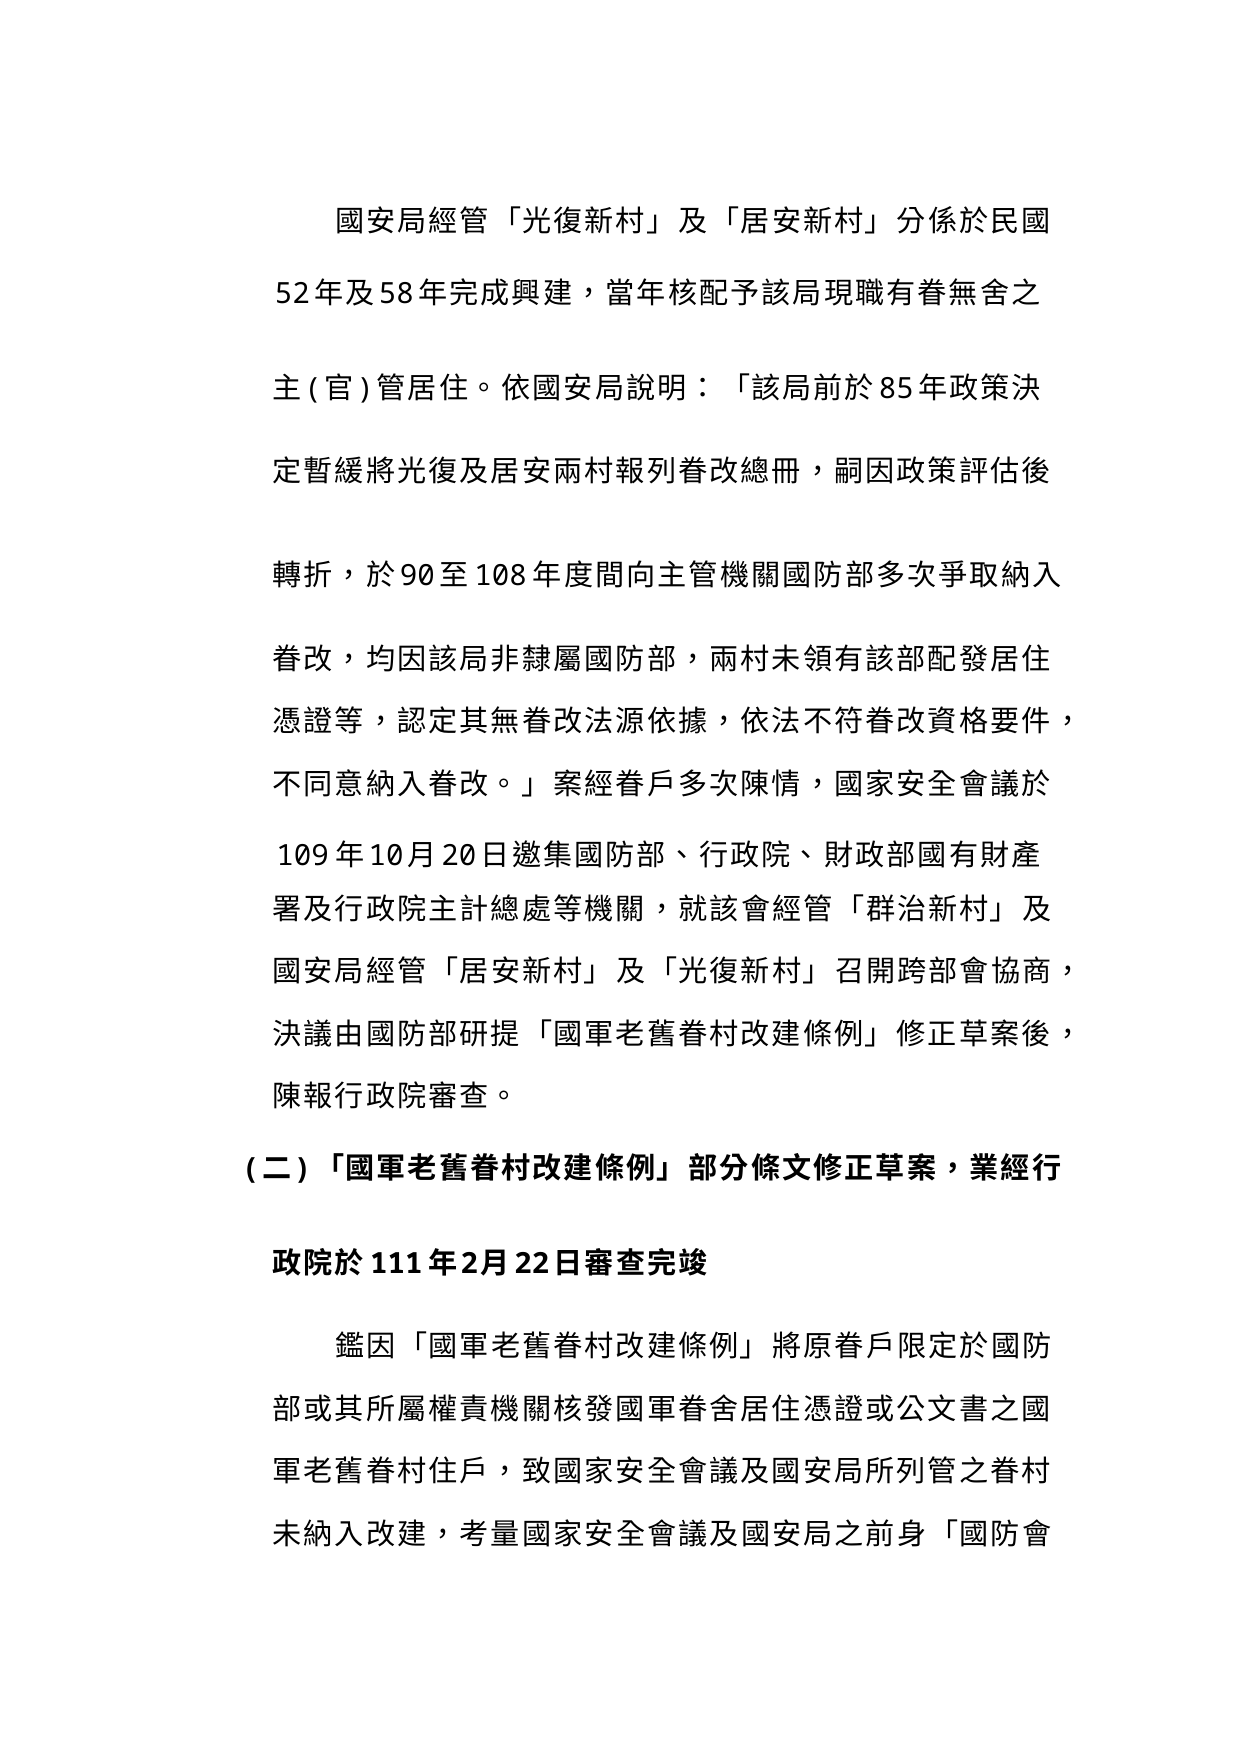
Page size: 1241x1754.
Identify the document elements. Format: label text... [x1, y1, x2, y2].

text 國安局經管「光復新村」及「居安新村」分係於民國52年及58年完成興建，當年核配予該局現職有眷無舍之主(官)管居住。依國安局說明：「該局前於85年政策決定暫緩將光復及居安兩村報列眷改總冊，嗣因政策評估後轉折，於90至108年度間向主管機關國防部多次爭取納入眷改，均因該局非隸屬國防部，兩村未領有該部配發居住憑證等，認定其無眷改法源依據，依法不符眷改資格要件，不同意納入眷改。」案經眷戶多次陳情，國家安全會議於109年10月20日邀集國防部、行政院、財政部國有財產署及行政院主計總處等機關，就該會經管「群治新村」及國安局經管「居安新村」及「光復新村」召開跨部會協商，決議由國防部研提「國軍老舊眷村改建條例」修正草案後，陳報行政院審查。 [266, 177, 1063, 1115]
text (二)「國軍老舊眷村改建條例」部分條文修正草案，業經行政院於111年2月22日審查完竣 [236, 1115, 1063, 1302]
text 鑑因「國軍老舊眷村改建條例」將原眷戶限定於國防部或其所屬權責機關核發國軍眷舍居住憑證或公文書之國軍老舊眷村住戶，致國家安全會議及國安局所列管之眷村未納入改建，考量國家安全會議及國安局之前身「國防會議」所屬人員由國防部及其所屬機關(構)、部隊、學校徵用調派，並由其核發居住憑證予以分配眷舍，爰經國防部多次邀集相關主管機關討論後，同意提出「國軍老舊眷村改建條例」部分條文修正草案。揆行政院業於111年2月22日審查完竣「國軍老舊眷村改建條例」第3條、第5條、第5條之1修正草案，惟依國安局說明截至111年底修法進度略以：「…因政策決定不再興建集合式住宅，上開增納眷村無法享有承購興建住宅之權益，僅以領取政府給與輔助購宅款為限，致部分住戶不滿眷改權益受損，而頻向…有關機關陳情，主管機關國防部持續與其溝通說明中，俾能凝聚修法共識，…。」 [266, 1302, 1063, 1552]
